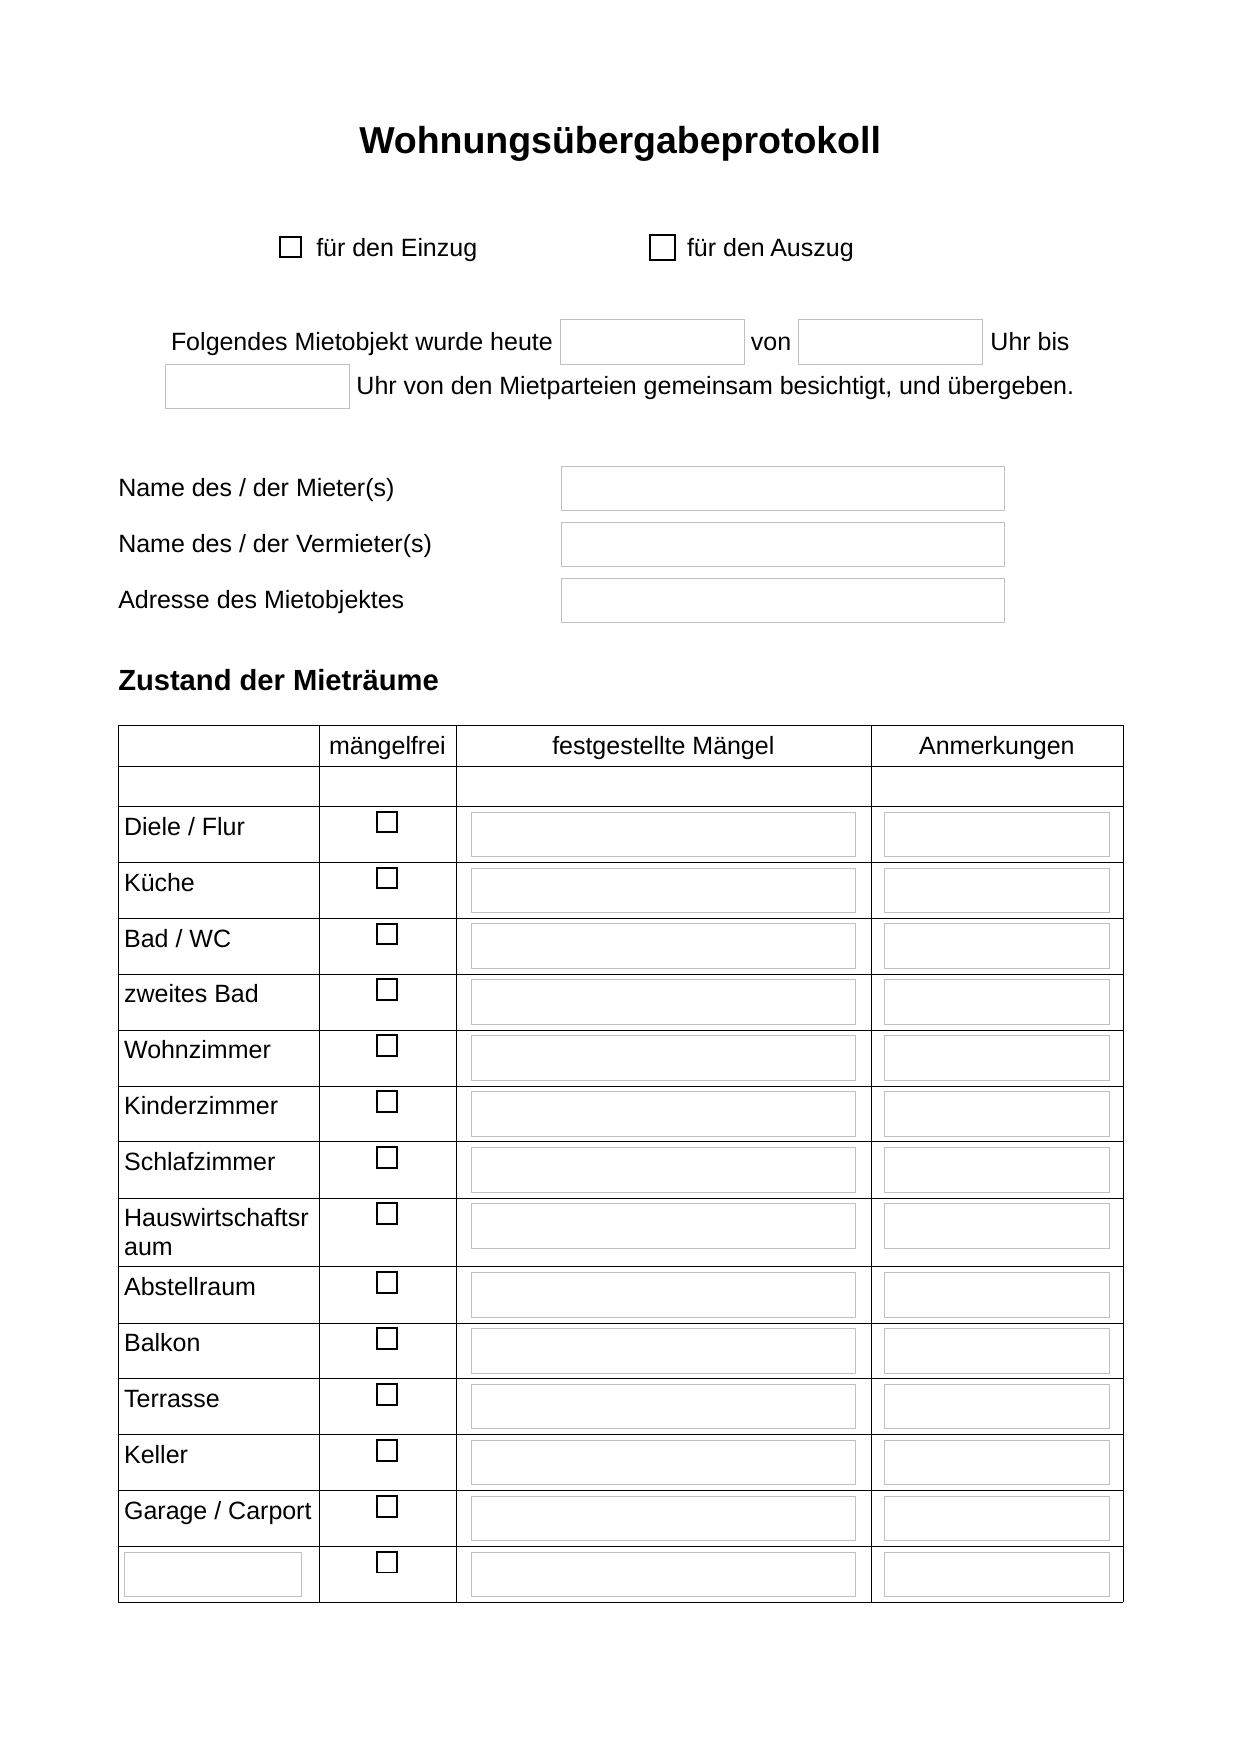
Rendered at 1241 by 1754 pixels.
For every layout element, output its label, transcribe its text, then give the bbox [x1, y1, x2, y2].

table_cell [320, 1267, 456, 1322]
text Wohnungsübergabeprotokoll [118, 118, 1122, 161]
table_cell [457, 1267, 871, 1322]
table_cell Hauswirtschaftsraum [119, 1199, 319, 1266]
table_cell [119, 767, 319, 806]
text Folgendes Mietobjekt wurde heute von Uhr bis Uhr von den Mietparteien gemeinsam besichtigt, und übergeben. [118, 319, 1122, 408]
table_cell [872, 1324, 1123, 1378]
table_cell Küche [119, 863, 319, 918]
text [1005, 522, 1122, 566]
table_cell [457, 1199, 871, 1266]
text [1005, 578, 1122, 622]
text Adresse des Mietobjektes [118, 578, 561, 622]
table_cell Wohnzimmer [119, 1031, 319, 1086]
table_cell [872, 1031, 1123, 1086]
table_cell [320, 767, 456, 806]
table_cell [320, 1324, 456, 1378]
table_cell [457, 919, 871, 974]
table_cell [872, 1267, 1123, 1322]
table_cell [457, 1087, 871, 1141]
table_cell [872, 1379, 1123, 1434]
table_cell [872, 1087, 1123, 1141]
text Zustand der Mieträume [118, 663, 1122, 696]
table_cell [320, 1547, 456, 1602]
table_cell zweites Bad [119, 975, 319, 1029]
table_cell [872, 1491, 1123, 1546]
table_cell [320, 919, 456, 974]
table_header Anmerkungen [872, 726, 1123, 766]
table_cell Abstellraum [119, 1267, 319, 1322]
table_cell [457, 975, 871, 1029]
table_cell Balkon [119, 1324, 319, 1378]
table_cell [320, 975, 456, 1029]
table_cell [320, 1031, 456, 1086]
table_cell [320, 1379, 456, 1434]
table_cell [872, 975, 1123, 1029]
table_cell [872, 863, 1123, 918]
table_cell [872, 1547, 1123, 1602]
table_cell [457, 1491, 871, 1546]
table_cell [320, 1087, 456, 1141]
table_cell [119, 1547, 319, 1602]
table_cell [457, 1324, 871, 1378]
table_header [119, 726, 319, 766]
table_cell [457, 1379, 871, 1434]
table_cell [872, 1142, 1123, 1197]
table_cell [457, 767, 871, 806]
table_cell Bad / WC [119, 919, 319, 974]
text Name des / der Vermieter(s) [118, 522, 561, 566]
table_cell [457, 1142, 871, 1197]
table_cell [457, 1031, 871, 1086]
table_header mängelfrei [320, 726, 456, 766]
text für den Einzug für den Auszug [118, 233, 1122, 262]
text [1005, 466, 1122, 510]
table_cell [872, 1199, 1123, 1266]
table_cell [320, 807, 456, 862]
table_cell [872, 919, 1123, 974]
table_cell [457, 1547, 871, 1602]
table_cell Garage / Carport [119, 1491, 319, 1546]
table_cell [457, 807, 871, 862]
table_cell [320, 863, 456, 918]
table_cell [320, 1199, 456, 1266]
table_cell [872, 1435, 1123, 1490]
table_cell [872, 767, 1123, 806]
table_cell Diele / Flur [119, 807, 319, 862]
table_cell Terrasse [119, 1379, 319, 1434]
table_cell [320, 1142, 456, 1197]
table_cell [872, 807, 1123, 862]
table_cell Schlafzimmer [119, 1142, 319, 1197]
table_cell [457, 863, 871, 918]
text Name des / der Mieter(s) [118, 466, 561, 510]
table_cell Keller [119, 1435, 319, 1490]
table_header festgestellte Mängel [457, 726, 871, 766]
table_cell [320, 1491, 456, 1546]
table_cell [320, 1435, 456, 1490]
table_cell [457, 1435, 871, 1490]
table_cell Kinderzimmer [119, 1087, 319, 1141]
